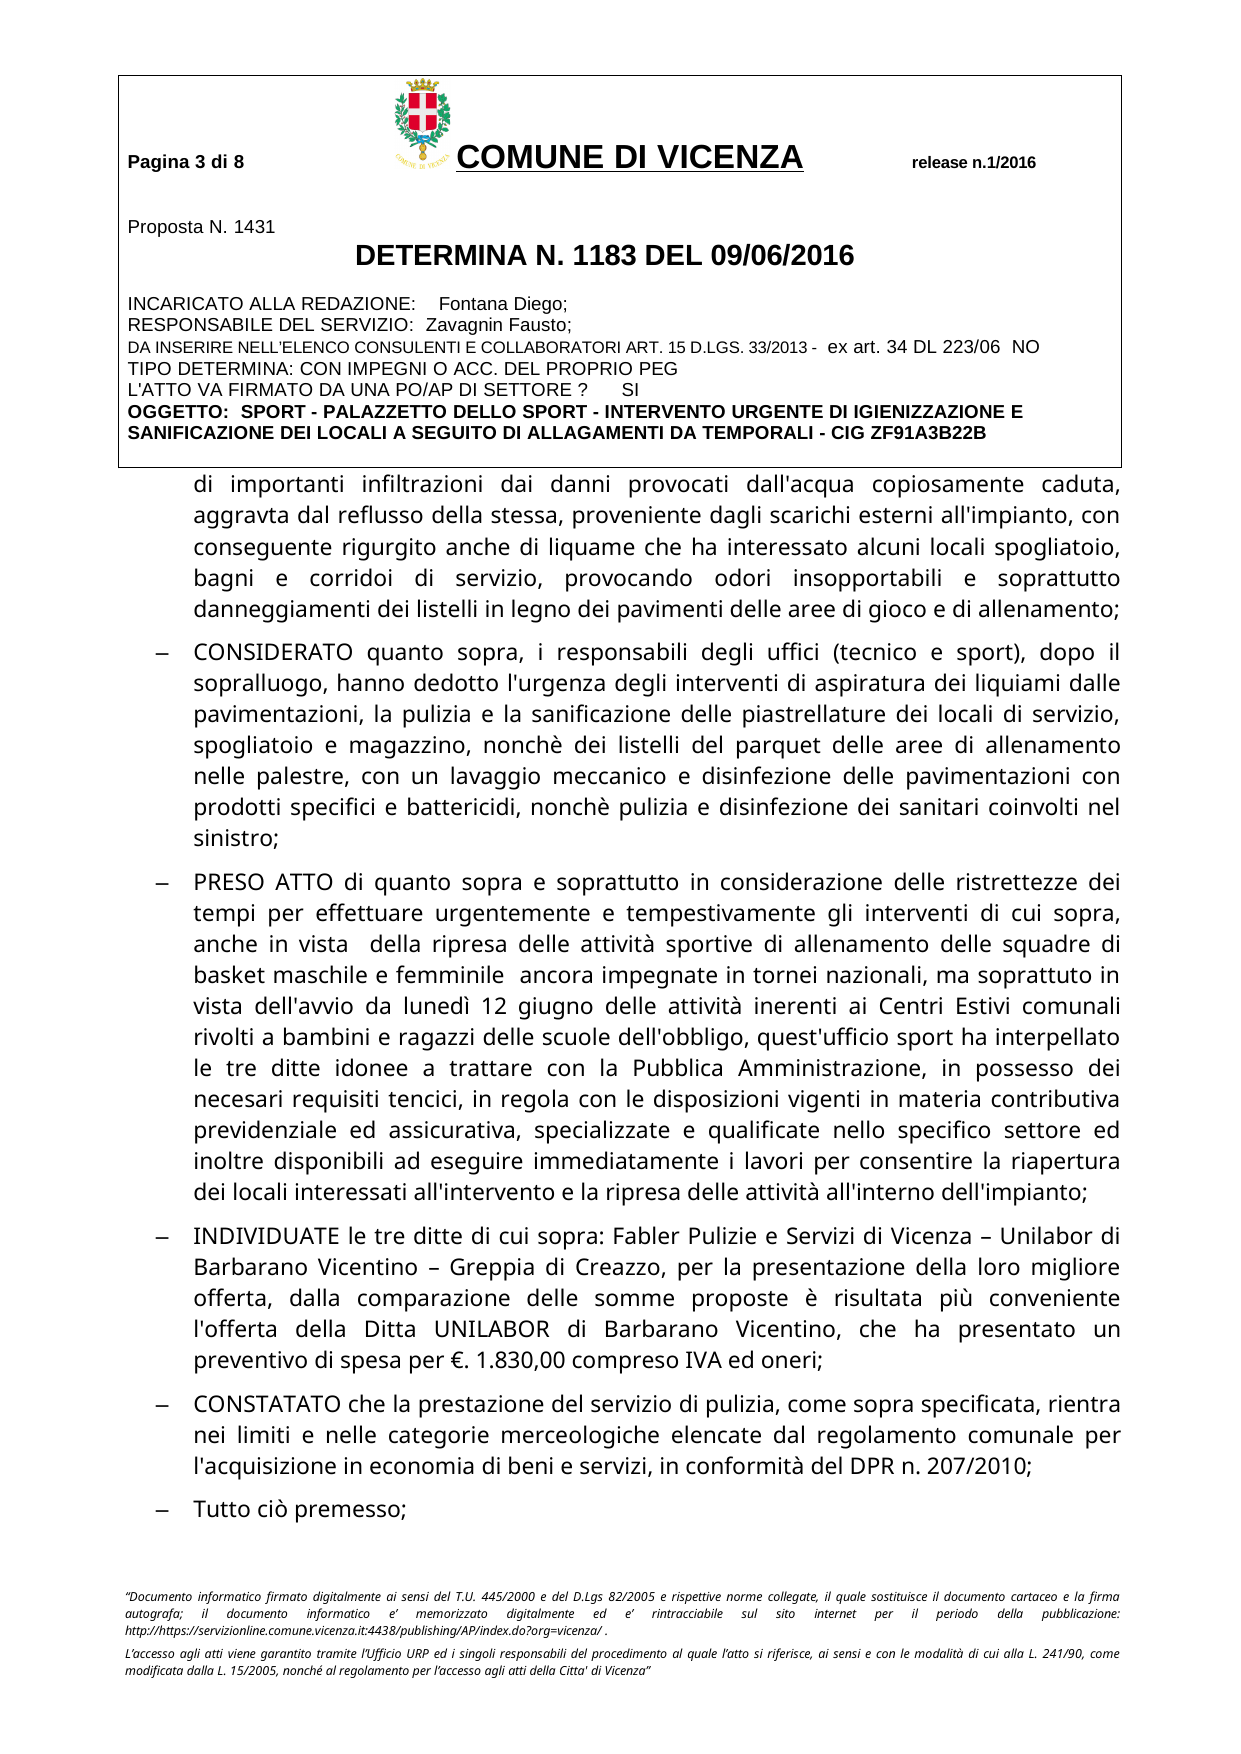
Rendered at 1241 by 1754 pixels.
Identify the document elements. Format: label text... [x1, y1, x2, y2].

list Tutto ciò premesso; [156, 1493, 1122, 1524]
list di importanti infiltrazioni dai danni provocati dall'acqua copiosamente caduta, aggravta dal reflusso della stessa, proveniente dagli scarichi esterni all'impianto, con conseguente rigurgito anche di liquame che ha interessato alcuni locali spogliatoio, bagni e corridoi di servizio, provocando odori insopportabili e soprattutto danneggiamenti dei listelli in legno dei pavimenti delle aree di gioco e di allenamento; [156, 468, 1122, 624]
list CONSTATATO che la prestazione del servizio di pulizia, come sopra specificata, rientra nei limiti e nelle categorie merceologiche elencate dal regolamento comunale per l'acquisizione in economia di beni e servizi, in conformità del DPR n. 207/2010; [156, 1388, 1122, 1481]
list CONSIDERATO quanto sopra, i responsabili degli uffici (tecnico e sport), dopo il sopralluogo, hanno dedotto l'urgenza degli interventi di aspiratura dei liquiami dalle pavimentazioni, la pulizia e la sanificazione delle piastrellature dei locali di servizio, spogliatoio e magazzino, nonchè dei listelli del parquet delle aree di allenamento nelle palestre, con un lavaggio meccanico e disinfezione delle pavimentazioni con prodotti specifici e battericidi, nonchè pulizia e disinfezione dei sanitari coinvolti nel sinistro; [156, 636, 1122, 853]
list INDIVIDUATE le tre ditte di cui sopra: Fabler Pulizie e Servizi di Vicenza – Unilabor di Barbarano Vicentino – Greppia di Creazzo, per la presentazione della loro migliore offerta, dalla comparazione delle somme proposte è risultata più conveniente l'offerta della Ditta UNILABOR di Barbarano Vicentino, che ha presentato un preventivo di spesa per €. 1.830,00 compreso IVA ed oneri; [156, 1220, 1122, 1375]
list PRESO ATTO di quanto sopra e soprattutto in considerazione delle ristrettezze dei tempi per effettuare urgentemente e tempestivamente gli interventi di cui sopra, anche in vista della ripresa delle attività sportive di allenamento delle squadre di basket maschile e femminile ancora impegnate in tornei nazionali, ma soprattuto in vista dell'avvio da lunedì 12 giugno delle attività inerenti ai Centri Estivi comunali rivolti a bambini e ragazzi delle scuole dell'obbligo, quest'ufficio sport ha interpellato le tre ditte idonee a trattare con la Pubblica Amministrazione, in possesso dei necesari requisiti tencici, in regola con le disposizioni vigenti in materia contributiva previdenziale ed assicurativa, specializzate e qualificate nello specifico settore ed inoltre disponibili ad eseguire immediatamente i lavori per consentire la riapertura dei locali interessati all'intervento e la ripresa delle attività all'interno dell'impianto; [156, 866, 1122, 1207]
picture [394, 78, 451, 169]
